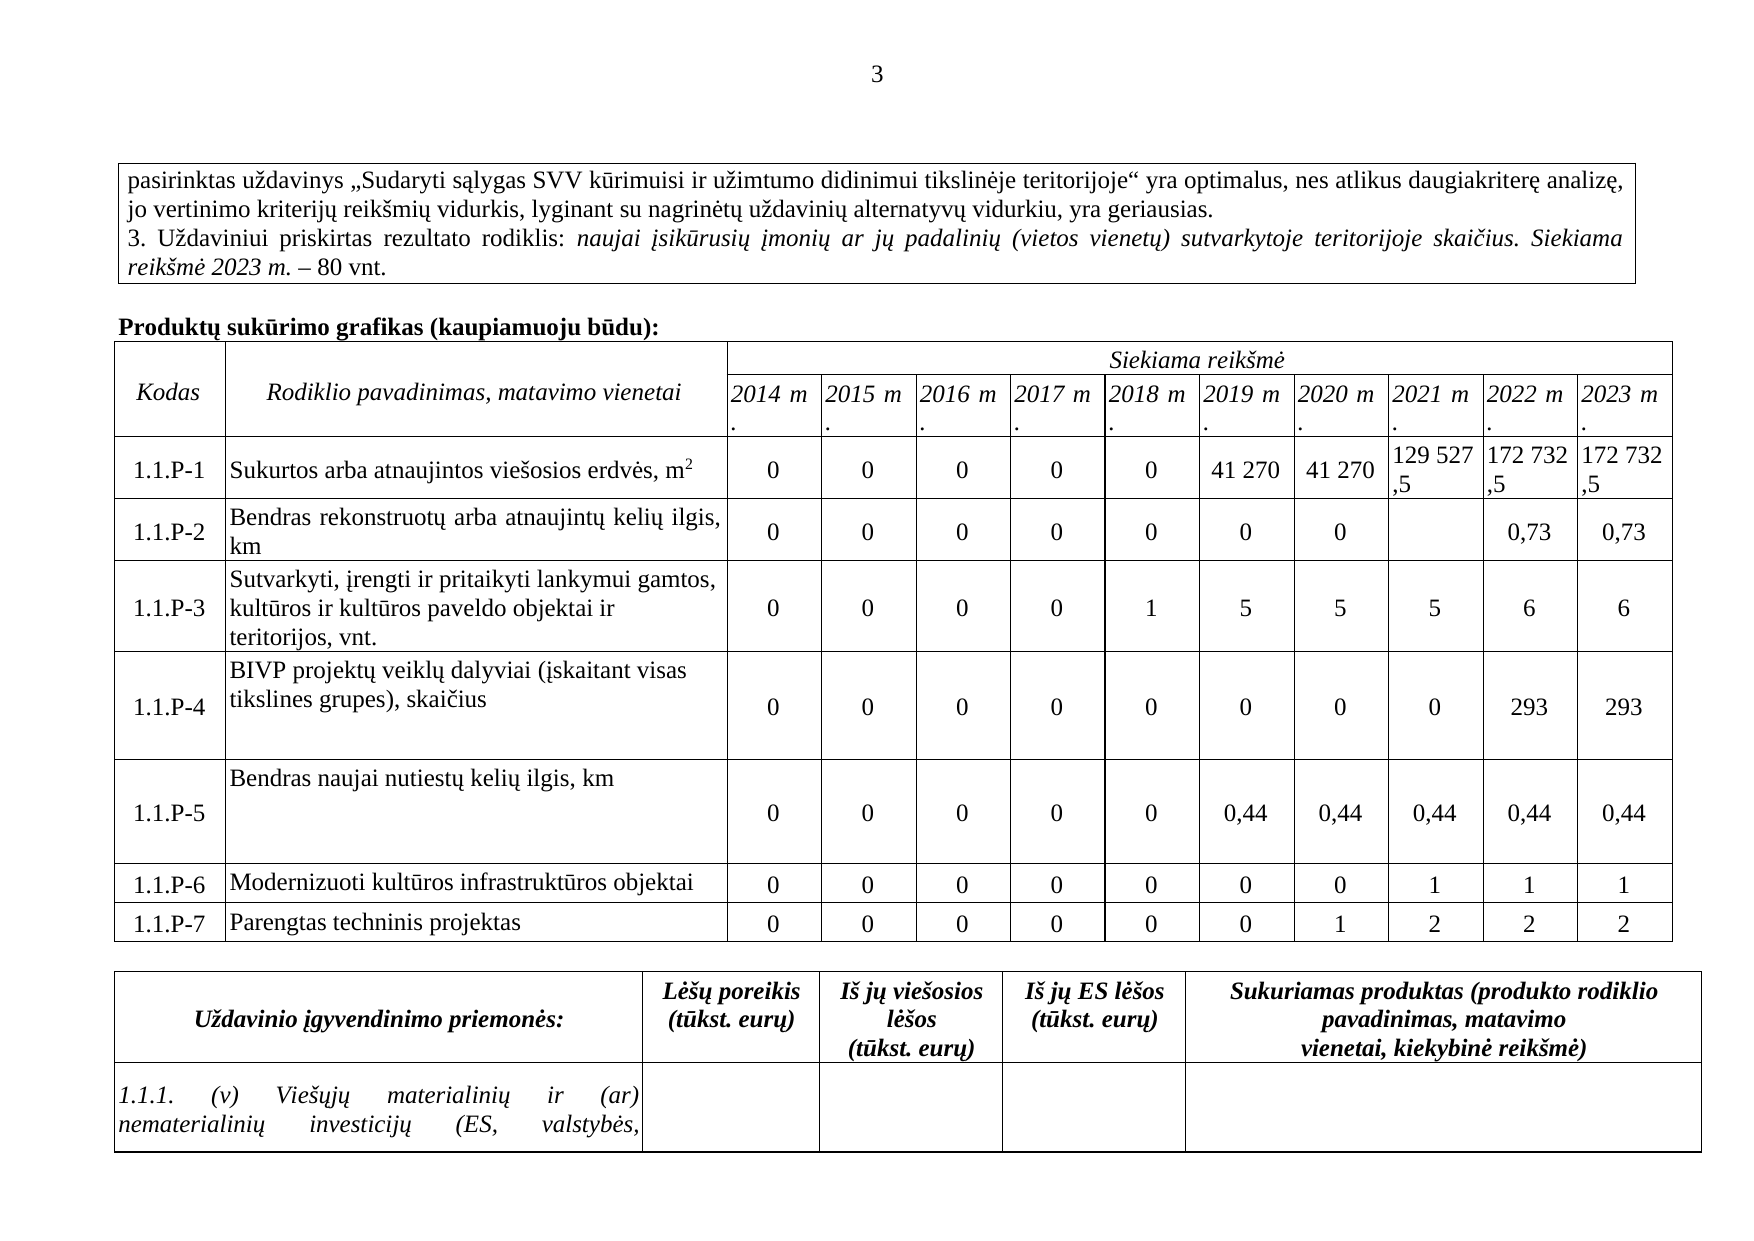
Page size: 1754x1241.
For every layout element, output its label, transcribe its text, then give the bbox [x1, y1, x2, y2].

table_cell 1.1.P-5 [115, 760, 225, 863]
table_cell 1 [1578, 864, 1672, 902]
table_cell 0,73 [1484, 499, 1577, 560]
table_cell 0 [1106, 903, 1199, 941]
table_cell 2 [1484, 903, 1577, 941]
table_header Uždavinio įgyvendinimo priemonės: [115, 972, 642, 1062]
table_cell 0 [917, 864, 1010, 902]
table_cell 0 [1200, 903, 1294, 941]
table_cell 0 [1200, 864, 1294, 902]
table_cell 129 527,5 [1389, 437, 1483, 498]
table_cell 0 [917, 760, 1010, 863]
text pasirinktas uždavinys „Sudaryti sąlygas SVV kūrimuisi ir užimtumo didinimui tikslinėje teritorijoje“ yra optimalus, nes atlikus daugiakriterę analizę, jo vertinimo kriterijų reikšmių vidurkis, lyginant su nagrinėtų uždavinių alternatyvų vidurkiu, yra geriausias. [119, 164, 1635, 220]
table_header Sukuriamas produktas (produkto rodiklio pavadinimas, matavimo vienetai, kiekybinė reikšmė) [1186, 972, 1701, 1062]
table_cell 2016 m. [917, 375, 1010, 436]
table_cell 6 [1578, 561, 1672, 651]
table_cell 0 [728, 437, 821, 498]
table_cell 1 [1484, 864, 1577, 902]
table_cell 0 [917, 652, 1010, 758]
table_cell 0,73 [1578, 499, 1672, 560]
table_cell 2015 m. [822, 375, 916, 436]
table_cell 0 [1011, 864, 1104, 902]
table_header Kodas [115, 342, 225, 436]
table_cell 0 [1106, 499, 1199, 560]
table_cell 0 [822, 760, 916, 863]
table_cell 0 [1200, 652, 1294, 758]
table_cell 0 [1011, 652, 1104, 758]
table_cell 0 [1295, 864, 1388, 902]
table_header Iš jų viešosios lėšos (tūkst. eurų) [820, 972, 1002, 1062]
table_cell Sutvarkyti, įrengti ir pritaikyti lankymui gamtos, kultūros ir kultūros paveldo objektai ir teritorijos, vnt. [226, 561, 727, 651]
table_cell 0 [822, 652, 916, 758]
table_cell [820, 1063, 1002, 1151]
table_cell 6 [1484, 561, 1577, 651]
table_cell 2014 m. [728, 375, 821, 436]
table_cell [1003, 1063, 1185, 1151]
table_cell [1186, 1063, 1701, 1151]
table_cell 0 [1011, 499, 1104, 560]
table_cell 2022 m. [1484, 375, 1577, 436]
table_cell 0 [822, 499, 916, 560]
table_cell 1 [1106, 561, 1199, 651]
text 3. Uždaviniui priskirtas rezultato rodiklis: naujai įsikūrusių įmonių ar jų padalinių (vietos vienetų) sutvarkytoje teritorijoje skaičius. Siekiama reikšmė 2023 m. – 80 vnt. [119, 220, 1635, 283]
table_cell 0 [1011, 903, 1104, 941]
table_cell [643, 1063, 819, 1151]
text Produktų sukūrimo grafikas (kaupiamuoju būdu): [118, 312, 1636, 341]
table_cell 0 [1295, 652, 1388, 758]
table_cell 0 [728, 864, 821, 902]
table_cell 5 [1389, 561, 1483, 651]
table_cell 1 [1295, 903, 1388, 941]
table_cell 1.1.P-1 [115, 437, 225, 498]
table_cell 0 [1106, 437, 1199, 498]
table_cell 293 [1484, 652, 1577, 758]
table_cell 1.1.P-3 [115, 561, 225, 651]
table_cell 2019 m. [1200, 375, 1294, 436]
table_cell 0 [1011, 437, 1104, 498]
table_cell 0 [1106, 652, 1199, 758]
table_cell 1.1.1. (v) Viešųjų materialinių ir (ar) nematerialinių investicijų (ES, valstybės, [115, 1063, 642, 1151]
table_cell 5 [1200, 561, 1294, 651]
table_cell 0 [1389, 652, 1483, 758]
table_cell 2 [1578, 903, 1672, 941]
table_cell Modernizuoti kultūros infrastruktūros objektai [226, 864, 727, 902]
table_cell 172 732,5 [1484, 437, 1577, 498]
table_header Lėšų poreikis (tūkst. eurų) [643, 972, 819, 1062]
table_cell Parengtas techninis projektas [226, 903, 727, 941]
table_header Rodiklio pavadinimas, matavimo vienetai [226, 342, 727, 436]
table_cell 0,44 [1200, 760, 1294, 863]
table_cell 0 [1106, 864, 1199, 902]
table_cell 0,44 [1484, 760, 1577, 863]
table_cell 0,44 [1578, 760, 1672, 863]
table_cell 0 [917, 437, 1010, 498]
table_cell 0 [1295, 499, 1388, 560]
table_cell 2021 m. [1389, 375, 1483, 436]
table_cell 0 [917, 903, 1010, 941]
table_cell 2023 m. [1578, 375, 1672, 436]
table_cell 0 [822, 437, 916, 498]
table_cell 0 [1011, 561, 1104, 651]
table_cell [1389, 499, 1483, 560]
table_cell 0 [822, 903, 916, 941]
table_cell 1.1.P-2 [115, 499, 225, 560]
table_cell 0 [917, 561, 1010, 651]
table_cell 0 [728, 499, 821, 560]
table_cell 0 [1011, 760, 1104, 863]
table_cell 5 [1295, 561, 1388, 651]
table_header Iš jų ES lėšos (tūkst. eurų) [1003, 972, 1185, 1062]
table_cell 0 [822, 864, 916, 902]
table_cell 2 [1389, 903, 1483, 941]
table_cell 0 [917, 499, 1010, 560]
table_cell 1.1.P-7 [115, 903, 225, 941]
table_cell 1.1.P-6 [115, 864, 225, 902]
table_cell BIVP projektų veiklų dalyviai (įskaitant visas tikslines grupes), skaičius [226, 652, 727, 758]
table_cell 41 270 [1200, 437, 1294, 498]
table_cell 0 [1200, 499, 1294, 560]
table_cell 2017 m. [1011, 375, 1104, 436]
table_cell 0,44 [1295, 760, 1388, 863]
table_cell 172 732,5 [1578, 437, 1672, 498]
table_cell Bendras naujai nutiestų kelių ilgis, km [226, 760, 727, 863]
table_cell 0 [728, 903, 821, 941]
table_cell 1 [1389, 864, 1483, 902]
table_cell 41 270 [1295, 437, 1388, 498]
table_cell 0 [728, 561, 821, 651]
table_header Siekiama reikšmė [728, 342, 1672, 374]
table_cell 0,44 [1389, 760, 1483, 863]
table_cell 2020 m. [1295, 375, 1388, 436]
table_cell 0 [1106, 760, 1199, 863]
table_cell 0 [728, 760, 821, 863]
table_cell 1.1.P-4 [115, 652, 225, 758]
table_cell 293 [1578, 652, 1672, 758]
table_cell Sukurtos arba atnaujintos viešosios erdvės, m2 [226, 437, 727, 498]
table_cell 0 [822, 561, 916, 651]
table_cell 2018 m. [1106, 375, 1199, 436]
table_cell Bendras rekonstruotų arba atnaujintų kelių ilgis, km [226, 499, 727, 560]
table_cell 0 [728, 652, 821, 758]
